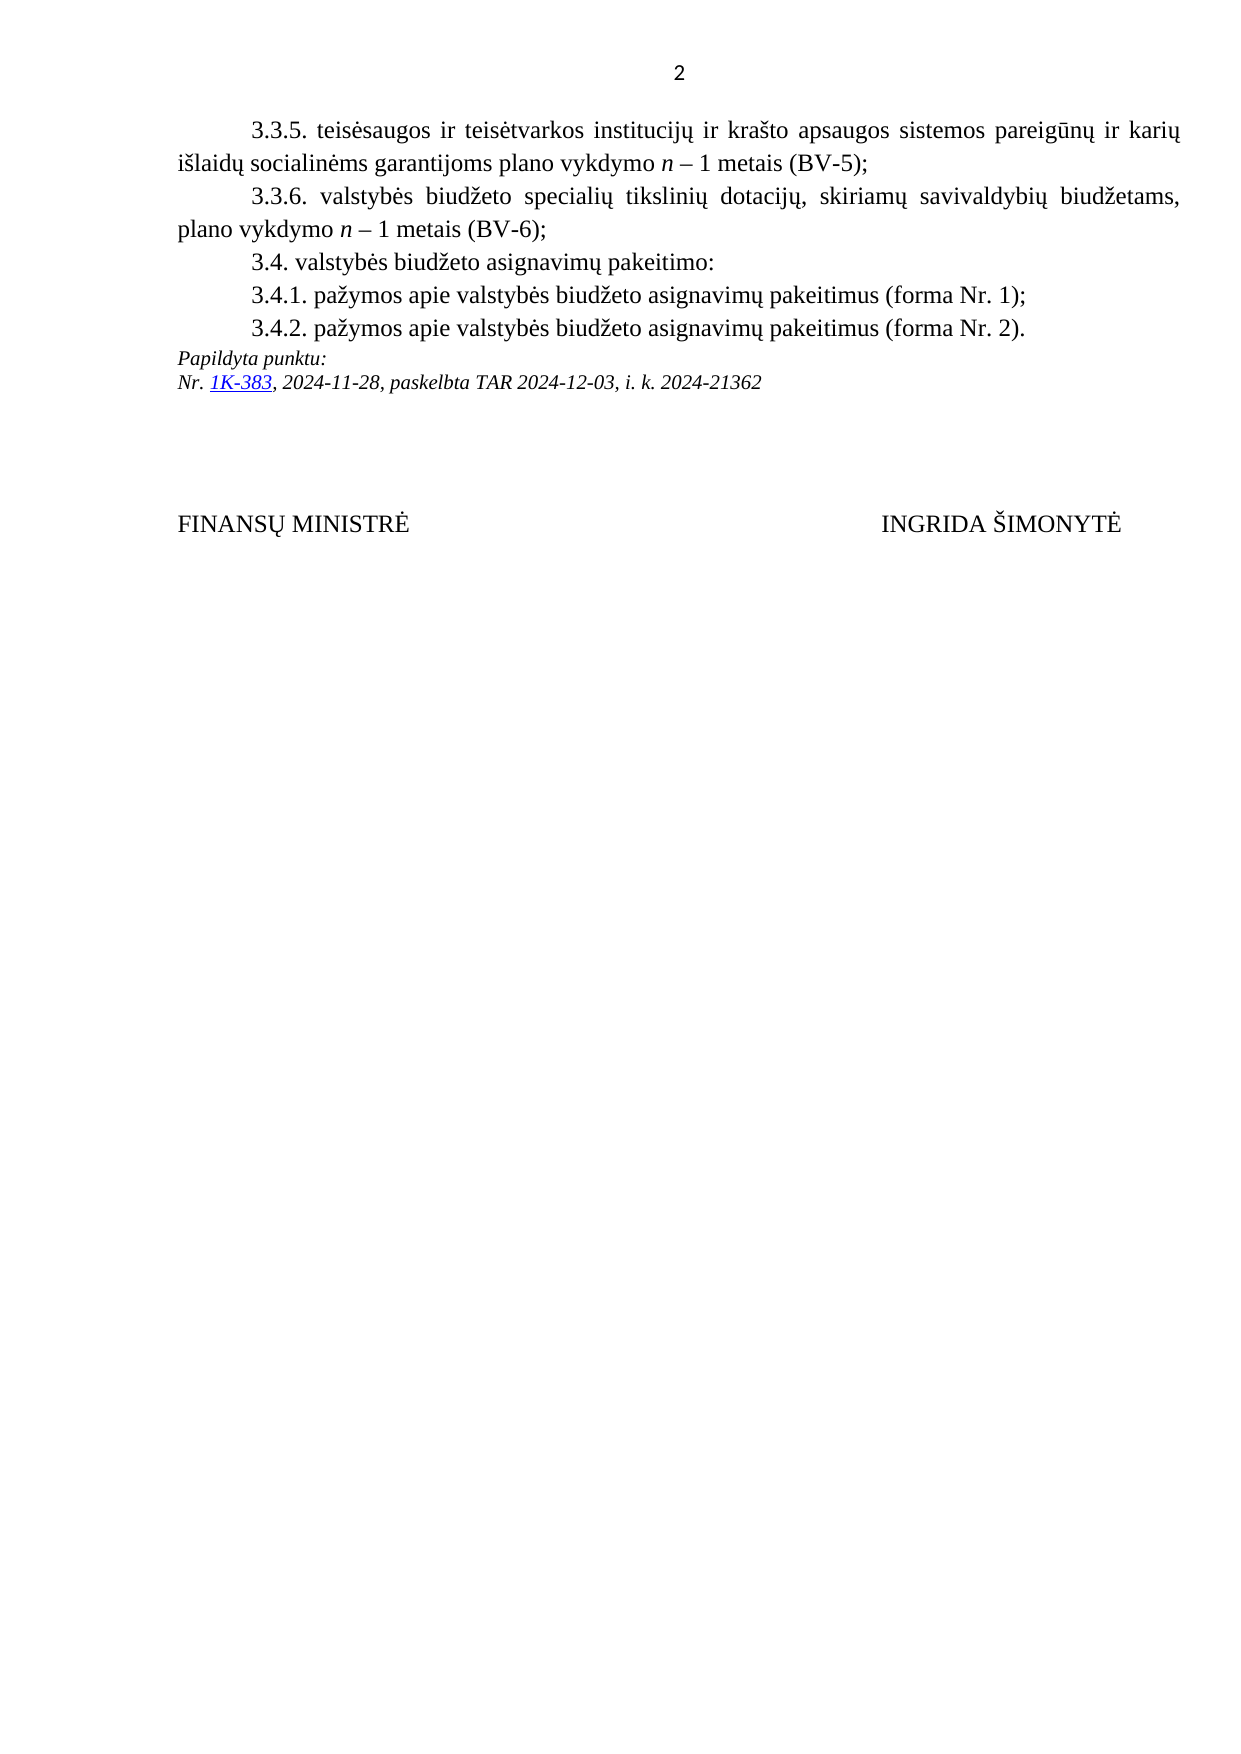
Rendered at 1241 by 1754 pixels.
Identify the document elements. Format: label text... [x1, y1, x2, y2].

text Nr. 1K-383, 2024-11-28, paskelbta TAR 2024-12-03, i. k. 2024-21362 [177, 370, 1181, 394]
text 3.4.2. pažymos apie valstybės biudžeto asignavimų pakeitimus (forma Nr. 2). [177, 313, 1181, 342]
text 3.3.5. teisėsaugos ir teisėtvarkos institucijų ir krašto apsaugos sistemos pareigūnų ir karių išlaidų socialinėms garantijoms plano vykdymo n – 1 metais (BV-5); [177, 115, 1181, 177]
text FINANSŲ MINISTRĖ INGRIDA ŠIMONYTĖ [177, 509, 1181, 538]
text 3.4. valstybės biudžeto asignavimų pakeitimo: [177, 247, 1181, 276]
text Papildyta punktu: [177, 346, 1181, 370]
text 3.4.1. pažymos apie valstybės biudžeto asignavimų pakeitimus (forma Nr. 1); [177, 280, 1181, 309]
text 3.3.6. valstybės biudžeto specialių tikslinių dotacijų, skiriamų savivaldybių biudžetams, plano vykdymo n – 1 metais (BV-6); [177, 181, 1181, 243]
